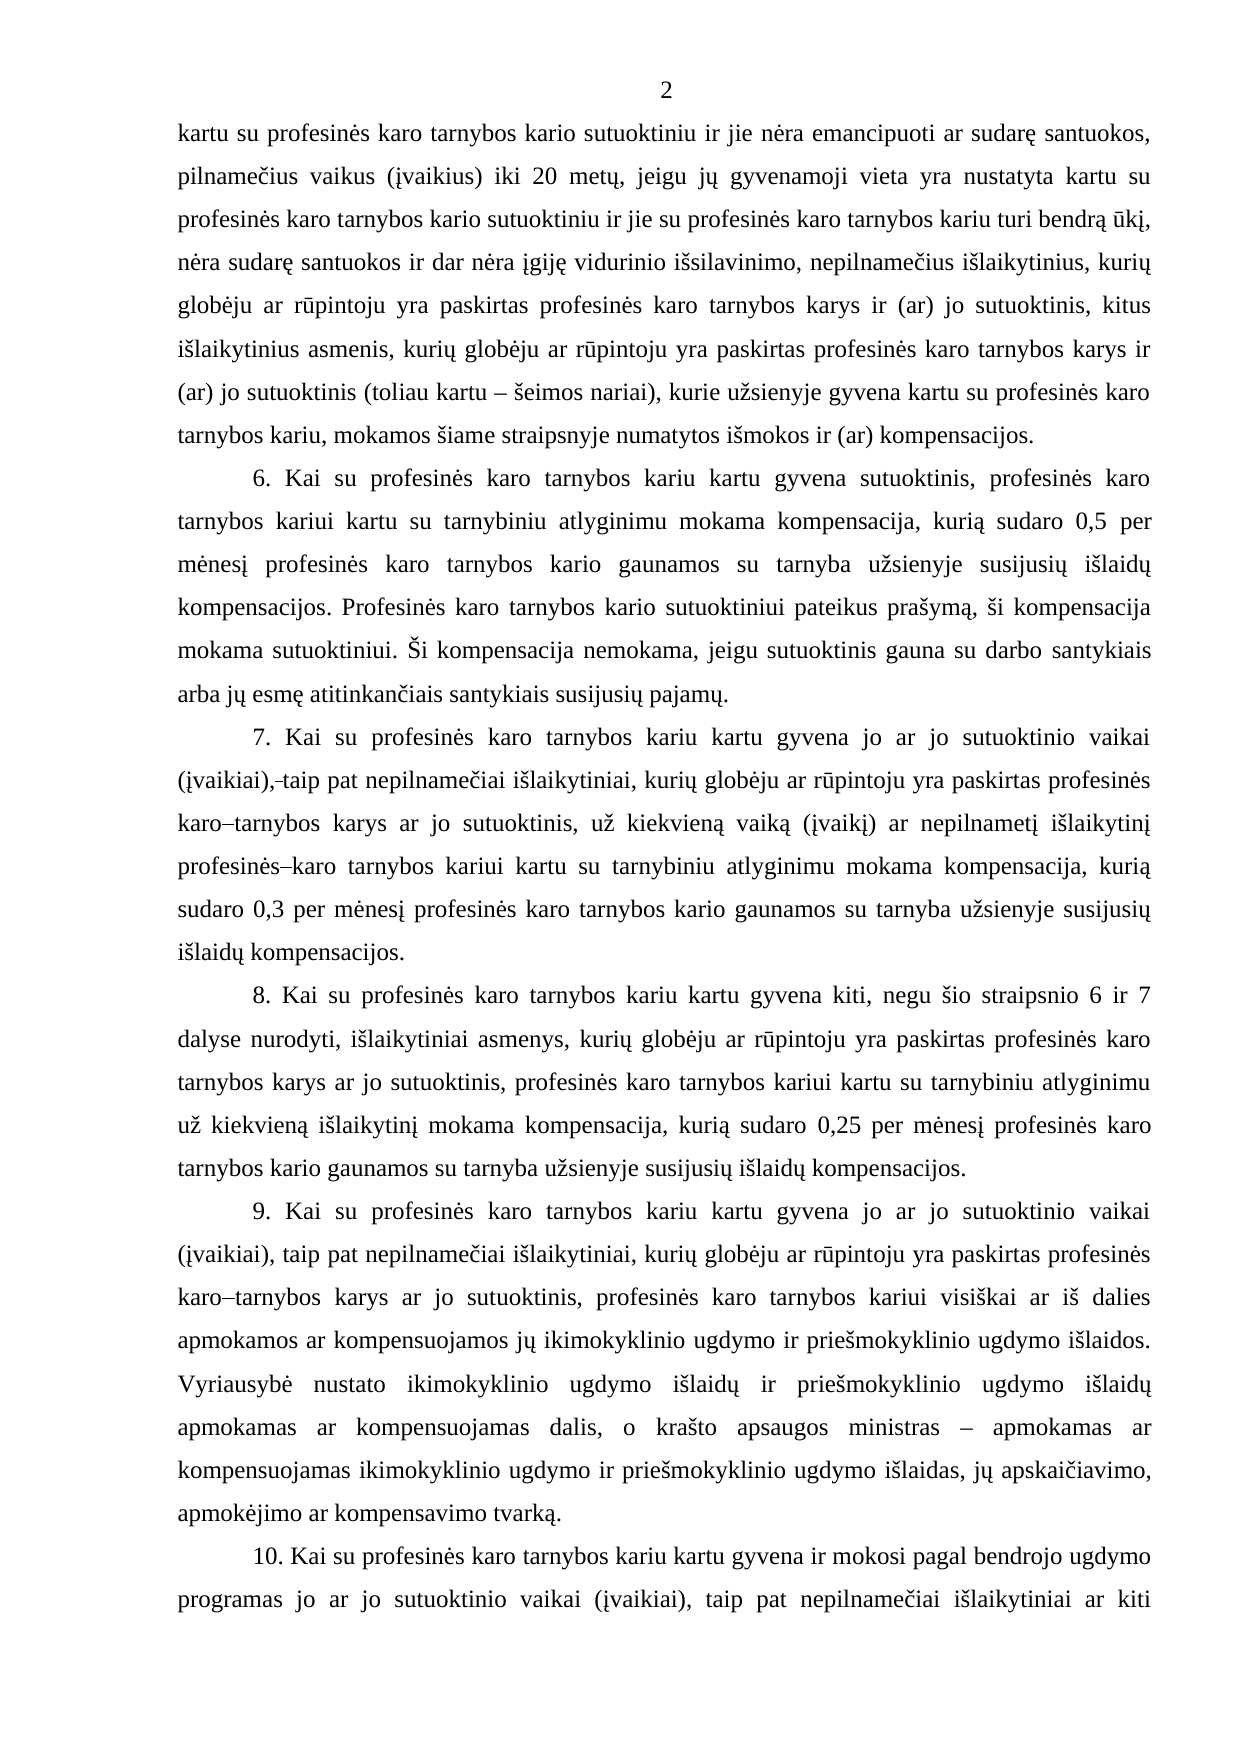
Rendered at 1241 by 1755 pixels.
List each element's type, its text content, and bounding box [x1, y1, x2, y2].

text 10. Kai su profesinės karo tarnybos kariu kartu gyvena ir mokosi pagal bendrojo ugdymo programas jo ar jo sutuoktinio vaikai (įvaikiai), taip pat nepilnamečiai išlaikytiniai ar kiti [177, 1541, 1152, 1613]
text 7. Kai su profesinės karo tarnybos kariu kartu gyvena jo ar jo sutuoktinio vaikai (įvaikiai), taip pat nepilnamečiai išlaikytiniai, kurių globėju ar rūpintoju yra paskirtas profesinės karo tarnybos karys ar jo sutuoktinis, už kiekvieną vaiką (įvaikį) ar nepilnametį išlaikytinį profesinės karo tarnybos kariui kartu su tarnybiniu atlyginimu mokama kompensacija, kurią sudaro 0,3 per mėnesį profesinės karo tarnybos kario gaunamos su tarnyba užsienyje susijusių išlaidų kompensacijos. [177, 722, 1152, 966]
text 9. Kai su profesinės karo tarnybos kariu kartu gyvena jo ar jo sutuoktinio vaikai (įvaikiai), taip pat nepilnamečiai išlaikytiniai, kurių globėju ar rūpintoju yra paskirtas profesinės karo tarnybos karys ar jo sutuoktinis, profesinės karo tarnybos kariui visiškai ar iš dalies apmokamos ar kompensuojamos jų ikimokyklinio ugdymo ir priešmokyklinio ugdymo išlaidos. Vyriausybė nustato ikimokyklinio ugdymo išlaidų ir priešmokyklinio ugdymo išlaidų apmokamas ar kompensuojamas dalis, o krašto apsaugos ministras – apmokamas ar kompensuojamas ikimokyklinio ugdymo ir priešmokyklinio ugdymo išlaidas, jų apskaičiavimo, apmokėjimo ar kompensavimo tvarką. [177, 1196, 1152, 1527]
text 6. Kai su profesinės karo tarnybos kariu kartu gyvena sutuoktinis, profesinės karo tarnybos kariui kartu su tarnybiniu atlyginimu mokama kompensacija, kurią sudaro 0,5 per mėnesį profesinės karo tarnybos kario gaunamos su tarnyba užsienyje susijusių išlaidų kompensacijos. Profesinės karo tarnybos kario sutuoktiniui pateikus prašymą, ši kompensacija mokama sutuoktiniui. Ši kompensacija nemokama, jeigu sutuoktinis gauna su darbo santykiais arba jų esmę atitinkančiais santykiais susijusių pajamų. [177, 463, 1152, 707]
text 8. Kai su profesinės karo tarnybos kariu kartu gyvena kiti, negu šio straipsnio 6 ir 7 dalyse nurodyti, išlaikytiniai asmenys, kurių globėju ar rūpintoju yra paskirtas profesinės karo tarnybos karys ar jo sutuoktinis, profesinės karo tarnybos kariui kartu su tarnybiniu atlyginimu už kiekvieną išlaikytinį mokama kompensacija, kurią sudaro 0,25 per mėnesį profesinės karo tarnybos kario gaunamos su tarnyba užsienyje susijusių išlaidų kompensacijos. [177, 981, 1152, 1182]
text kartu su profesinės karo tarnybos kario sutuoktiniu ir jie nėra emancipuoti ar sudarę santuokos, pilnamečius vaikus (įvaikius) iki 20 metų, jeigu jų gyvenamoji vieta yra nustatyta kartu su profesinės karo tarnybos kario sutuoktiniu ir jie su profesinės karo tarnybos kariu turi bendrą ūkį, nėra sudarę santuokos ir dar nėra įgiję vidurinio išsilavinimo, nepilnamečius išlaikytinius, kurių globėju ar rūpintoju yra paskirtas profesinės karo tarnybos karys ir (ar) jo sutuoktinis, kitus išlaikytinius asmenis, kurių globėju ar rūpintoju yra paskirtas profesinės karo tarnybos karys ir (ar) jo sutuoktinis (toliau kartu – šeimos nariai), kurie užsienyje gyvena kartu su profesinės karo tarnybos kariu, mokamos šiame straipsnyje numatytos išmokos ir (ar) kompensacijos. [177, 118, 1152, 449]
